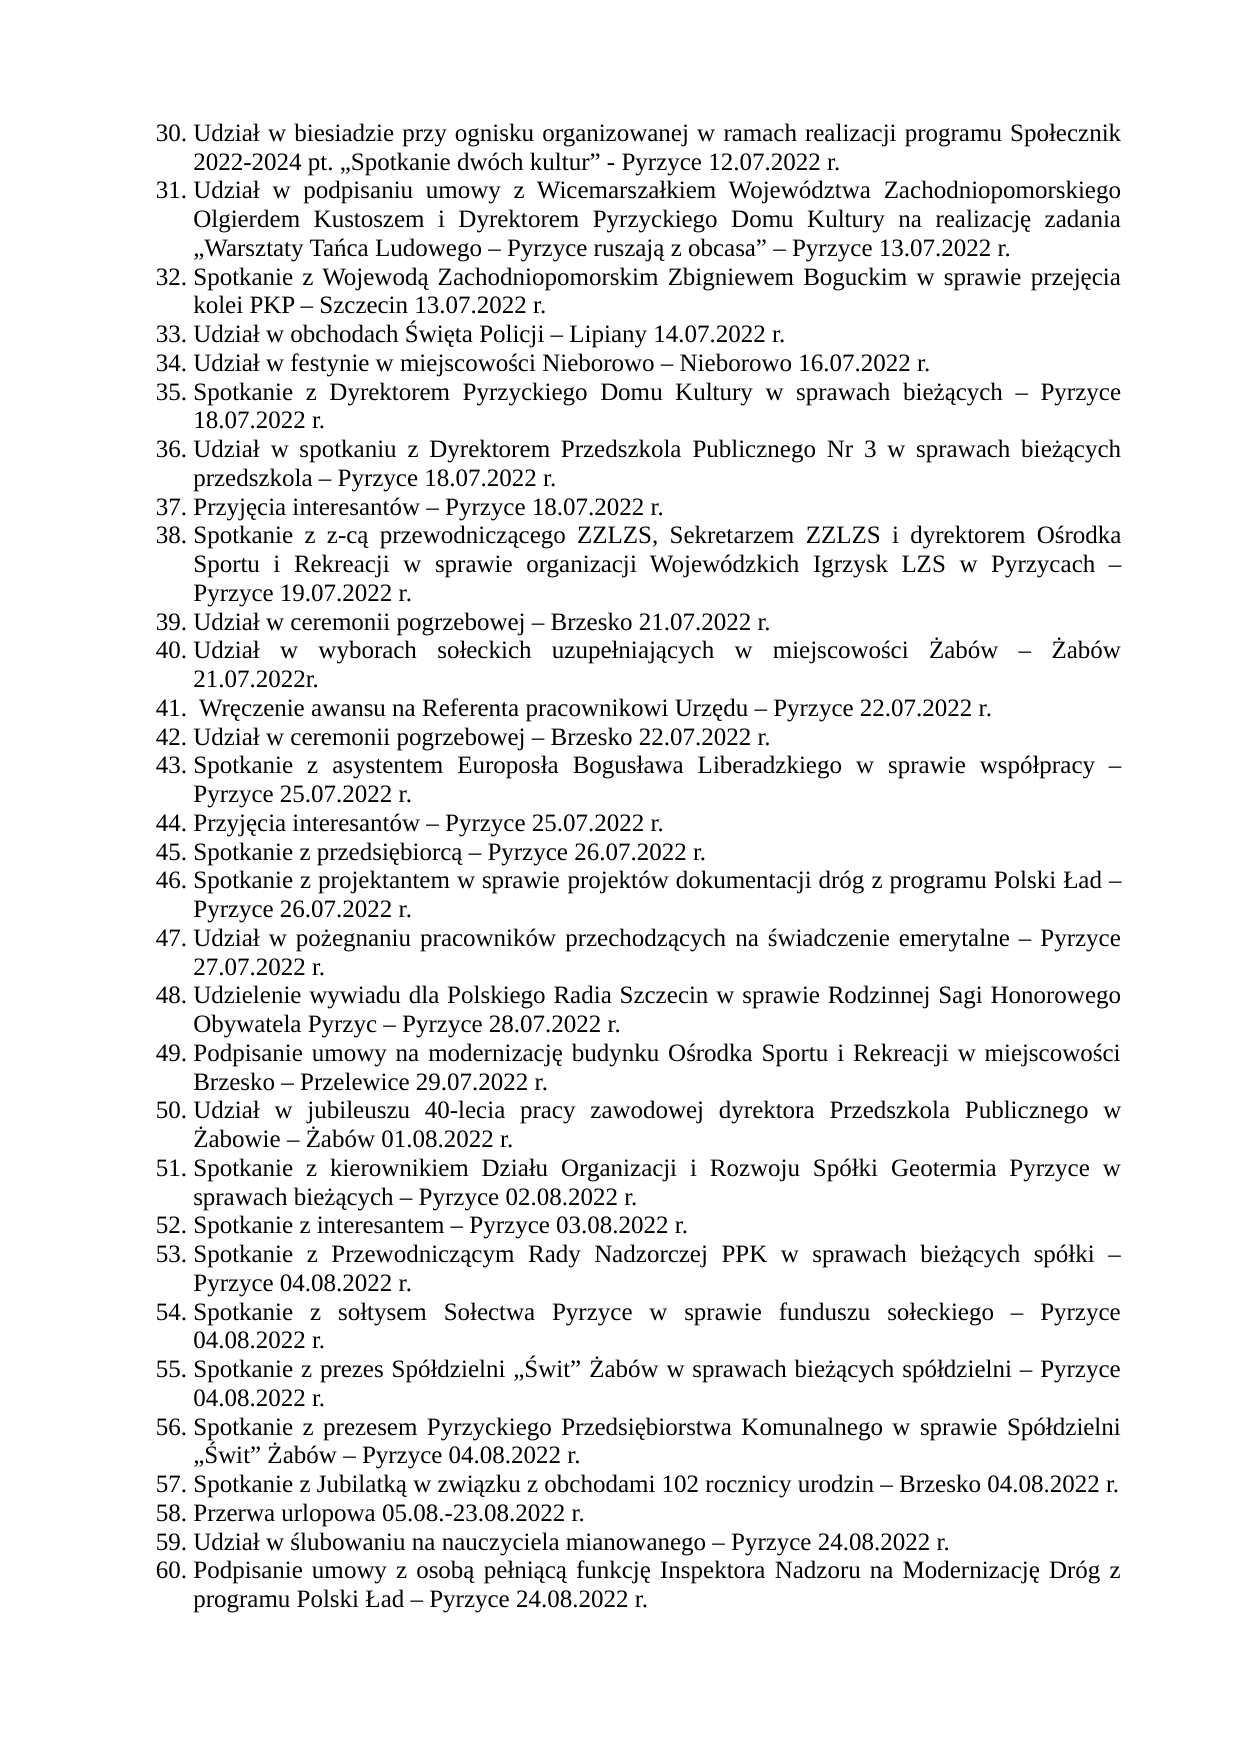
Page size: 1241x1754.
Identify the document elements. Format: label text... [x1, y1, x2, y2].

list Spotkanie z projektantem w sprawie projektów dokumentacji dróg z programu Polski Ład – Pyrzyce 26.07.2022 r. [156, 866, 1122, 923]
list Spotkanie z interesantem – Pyrzyce 03.08.2022 r. [156, 1211, 1122, 1239]
list Udział w ślubowaniu na nauczyciela mianowanego – Pyrzyce 24.08.2022 r. [156, 1527, 1122, 1556]
list Przerwa urlopowa 05.08.-23.08.2022 r. [156, 1498, 1122, 1527]
list Udział w obchodach Święta Policji – Lipiany 14.07.2022 r. [156, 319, 1122, 348]
list Udział w spotkaniu z Dyrektorem Przedszkola Publicznego Nr 3 w sprawach bieżących przedszkola – Pyrzyce 18.07.2022 r. [156, 434, 1122, 492]
list Udział w jubileuszu 40-lecia pracy zawodowej dyrektora Przedszkola Publicznego w Żabowie – Żabów 01.08.2022 r. [156, 1096, 1122, 1153]
list Wręczenie awansu na Referenta pracownikowi Urzędu – Pyrzyce 22.07.2022 r. [156, 693, 1122, 722]
list Spotkanie z prezes Spółdzielni „Świt” Żabów w sprawach bieżących spółdzielni – Pyrzyce 04.08.2022 r. [156, 1354, 1122, 1412]
list Udział w ceremonii pogrzebowej – Brzesko 21.07.2022 r. [156, 607, 1122, 636]
list Przyjęcia interesantów – Pyrzyce 25.07.2022 r. [156, 808, 1122, 837]
list Spotkanie z kierownikiem Działu Organizacji i Rozwoju Spółki Geotermia Pyrzyce w sprawach bieżących – Pyrzyce 02.08.2022 r. [156, 1153, 1122, 1211]
list Udzielenie wywiadu dla Polskiego Radia Szczecin w sprawie Rodzinnej Sagi Honorowego Obywatela Pyrzyc – Pyrzyce 28.07.2022 r. [156, 981, 1122, 1038]
list Udział w wyborach sołeckich uzupełniających w miejscowości Żabów – Żabów 21.07.2022r. [156, 636, 1122, 693]
list Udział w festynie w miejscowości Nieborowo – Nieborowo 16.07.2022 r. [156, 348, 1122, 377]
list Spotkanie z Dyrektorem Pyrzyckiego Domu Kultury w sprawach bieżących – Pyrzyce 18.07.2022 r. [156, 377, 1122, 434]
list Spotkanie z prezesem Pyrzyckiego Przedsiębiorstwa Komunalnego w sprawie Spółdzielni „Świt” Żabów – Pyrzyce 04.08.2022 r. [156, 1412, 1122, 1469]
list Spotkanie z przedsiębiorcą – Pyrzyce 26.07.2022 r. [156, 837, 1122, 866]
list Spotkanie z Jubilatką w związku z obchodami 102 rocznicy urodzin – Brzesko 04.08.2022 r. [156, 1469, 1122, 1498]
list Udział w biesiadzie przy ognisku organizowanej w ramach realizacji programu Społecznik 2022-2024 pt. „Spotkanie dwóch kultur” - Pyrzyce 12.07.2022 r. [156, 118, 1122, 176]
list Udział w ceremonii pogrzebowej – Brzesko 22.07.2022 r. [156, 722, 1122, 751]
list Podpisanie umowy z osobą pełniącą funkcję Inspektora Nadzoru na Modernizację Dróg z programu Polski Ład – Pyrzyce 24.08.2022 r. [156, 1556, 1122, 1613]
list Udział w podpisaniu umowy z Wicemarszałkiem Województwa Zachodniopomorskiego Olgierdem Kustoszem i Dyrektorem Pyrzyckiego Domu Kultury na realizację zadania „Warsztaty Tańca Ludowego – Pyrzyce ruszają z obcasa” – Pyrzyce 13.07.2022 r. [156, 176, 1122, 262]
list Spotkanie z z-cą przewodniczącego ZZLZS, Sekretarzem ZZLZS i dyrektorem Ośrodka Sportu i Rekreacji w sprawie organizacji Wojewódzkich Igrzysk LZS w Pyrzycach – Pyrzyce 19.07.2022 r. [156, 521, 1122, 607]
list Podpisanie umowy na modernizację budynku Ośrodka Sportu i Rekreacji w miejscowości Brzesko – Przelewice 29.07.2022 r. [156, 1038, 1122, 1096]
list Spotkanie z Przewodniczącym Rady Nadzorczej PPK w sprawach bieżących spółki – Pyrzyce 04.08.2022 r. [156, 1239, 1122, 1297]
list Spotkanie z sołtysem Sołectwa Pyrzyce w sprawie funduszu sołeckiego – Pyrzyce 04.08.2022 r. [156, 1297, 1122, 1354]
list Spotkanie z asystentem Europosła Bogusława Liberadzkiego w sprawie współpracy – Pyrzyce 25.07.2022 r. [156, 751, 1122, 808]
list Przyjęcia interesantów – Pyrzyce 18.07.2022 r. [156, 492, 1122, 521]
list Udział w pożegnaniu pracowników przechodzących na świadczenie emerytalne – Pyrzyce 27.07.2022 r. [156, 923, 1122, 981]
list Spotkanie z Wojewodą Zachodniopomorskim Zbigniewem Boguckim w sprawie przejęcia kolei PKP – Szczecin 13.07.2022 r. [156, 262, 1122, 319]
